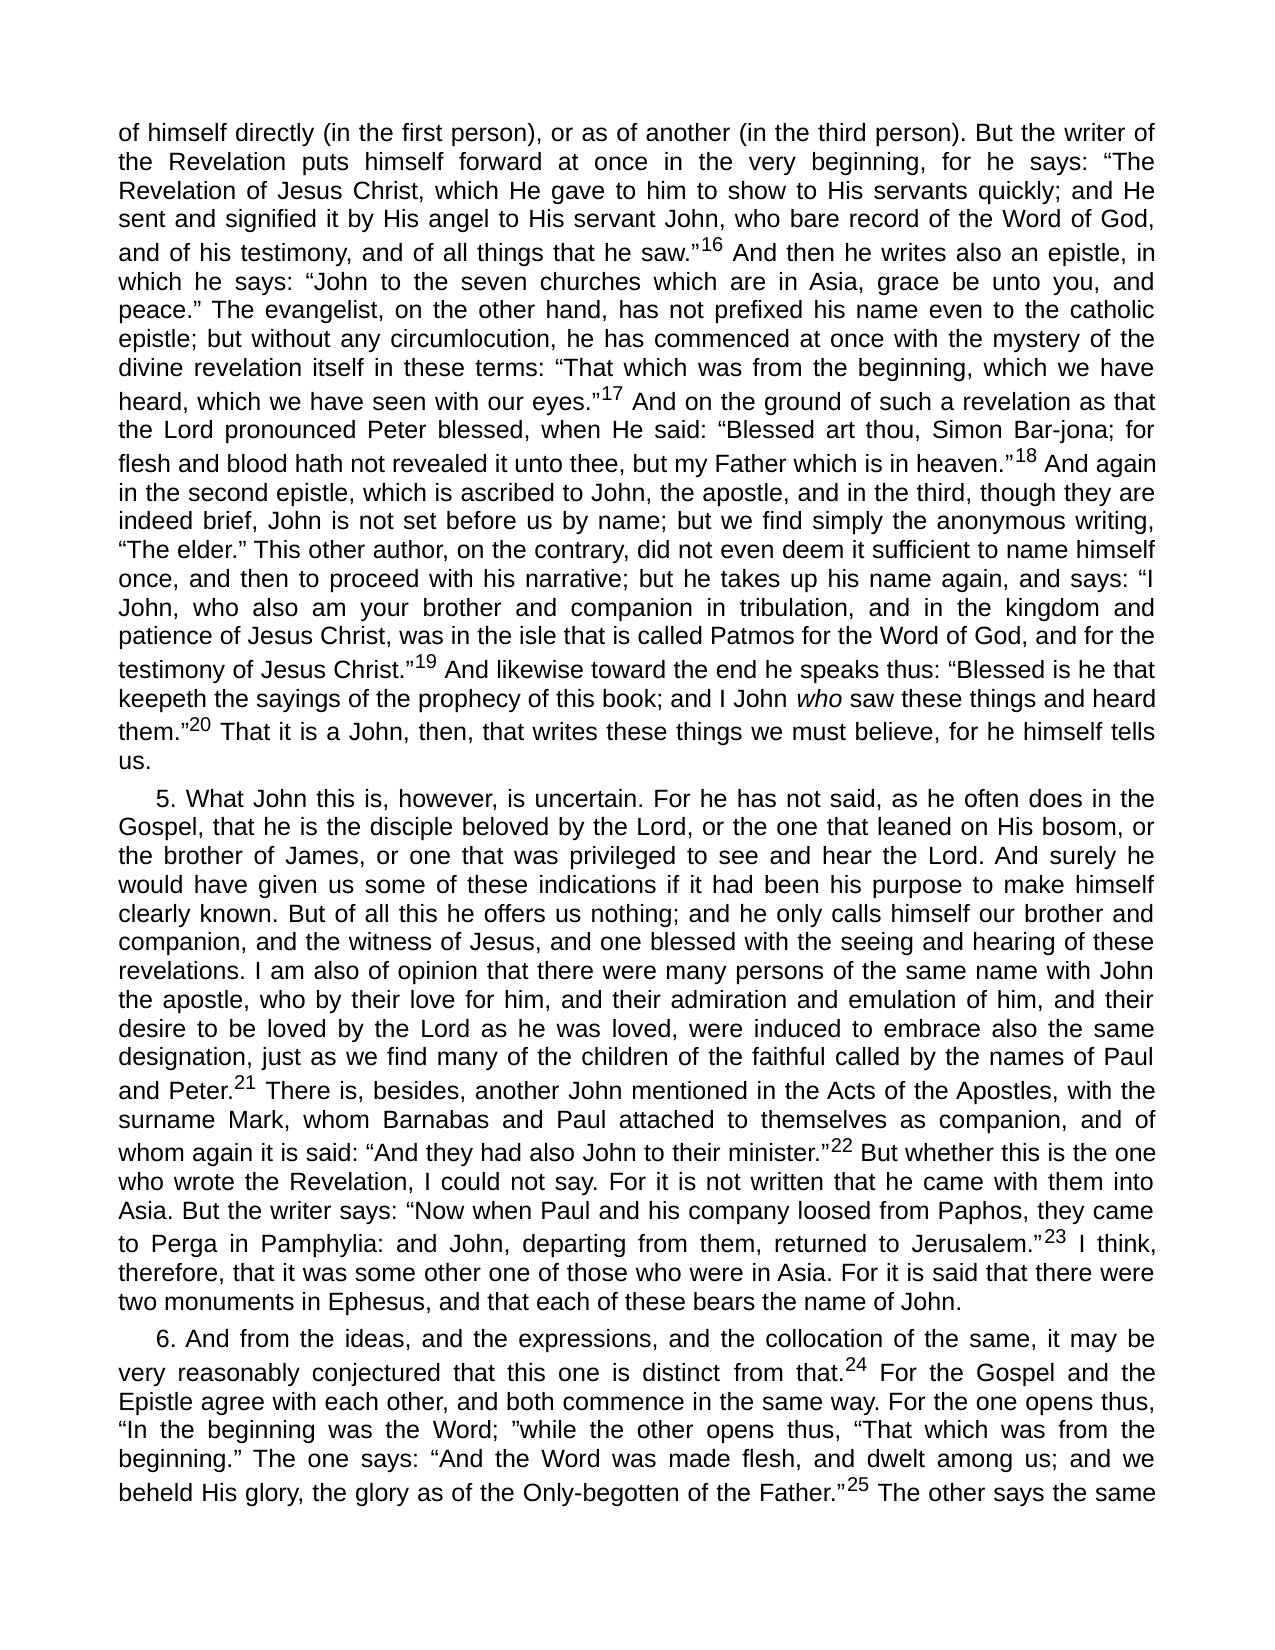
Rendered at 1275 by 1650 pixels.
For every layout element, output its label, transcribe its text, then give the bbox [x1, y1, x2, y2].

text 5. What John this is, however, is uncertain. For he has not said, as he often does in the Gospel, that he is the disciple beloved by the Lord, or the one that leaned on His bosom, or the brother of James, or one that was privileged to see and hear the Lord. And surely he would have given us some of these indications if it had been his purpose to make himself clearly known. But of all this he offers us nothing; and he only calls himself our brother and companion, and the witness of Jesus, and one blessed with the seeing and hearing of these revelations. I am also of opinion that there were many persons of the same name with John the apostle, who by their love for him, and their admiration and emulation of him, and their desire to be loved by the Lord as he was loved, were induced to embrace also the same designation, just as we find many of the children of the faithful called by the names of Paul and Peter.﻿21 There is, besides, another John mentioned in the Acts of the Apostles, with the surname Mark, whom Barnabas and Paul attached to themselves as companion, and of whom again it is said: “And they had also John to their minister.”﻿22 But whether this is the one who wrote the Revelation, I could not say. For it is not written that he came with them into Asia. But the writer says: “Now when Paul and his company loosed from Paphos, they came to Perga in Pamphylia: and John, departing from them, returned to Jerusalem.”﻿23 I think, therefore, that it was some other one of those who were in Asia. For it is said that there were two monuments in Ephesus, and that each of these bears the name of John. [118, 783, 1157, 1315]
text 6. And from the ideas, and the expressions, and the collocation of the same, it may be very reasonably conjectured that this one is distinct from that.﻿24 For the Gospel and the Epistle agree with each other, and both commence in the same way. For the one opens thus, “In the beginning was the Word; ”while the other opens thus, “That which was from the beginning.” The one says: “And the Word was made flesh, and dwelt among us; and we beheld His glory, the glory as of the Only-begotten of the Father.”﻿25 The other says the same [118, 1324, 1157, 1506]
text of himself directly (in the first person), or as of another (in the third person). But the writer of the Revelation puts himself forward at once in the very beginning, for he says: “The Revelation of Jesus Christ, which He gave to him to show to His servants quickly; and He sent and signified it by His angel to His servant John, who bare record of the Word of God, and of his testimony, and of all things that he saw.”﻿16 And then he writes also an epistle, in which he says: “John to the seven churches which are in Asia, grace be unto you, and peace.” The evangelist, on the other hand, has not prefixed his name even to the catholic epistle; but without any circumlocution, he has commenced at once with the mystery of the divine revelation itself in these terms: “That which was from the beginning, which we have heard, which we have seen with our eyes.”﻿17 And on the ground of such a revelation as that the Lord pronounced Peter blessed, when He said: “Blessed art thou, Simon Bar-jona; for flesh and blood hath not revealed it unto thee, but my Father which is in heaven.”﻿18 And again in the second epistle, which is ascribed to John, the apostle, and in the third, though they are indeed brief, John is not set before us by name; but we find simply the anonymous writing, “The elder.” This other author, on the contrary, did not even deem it sufficient to name himself once, and then to proceed with his narrative; but he takes up his name again, and says: “I John, who also am your brother and companion in tribulation, and in the kingdom and patience of Jesus Christ, was in the isle that is called Patmos for the Word of God, and for the testimony of Jesus Christ.”﻿19 And likewise toward the end he speaks thus: “Blessed is he that keepeth the sayings of the prophecy of this book; and I John who saw these things and heard them.”﻿20 That it is a John, then, that writes these things we must believe, for he himself tells us. [118, 118, 1157, 774]
